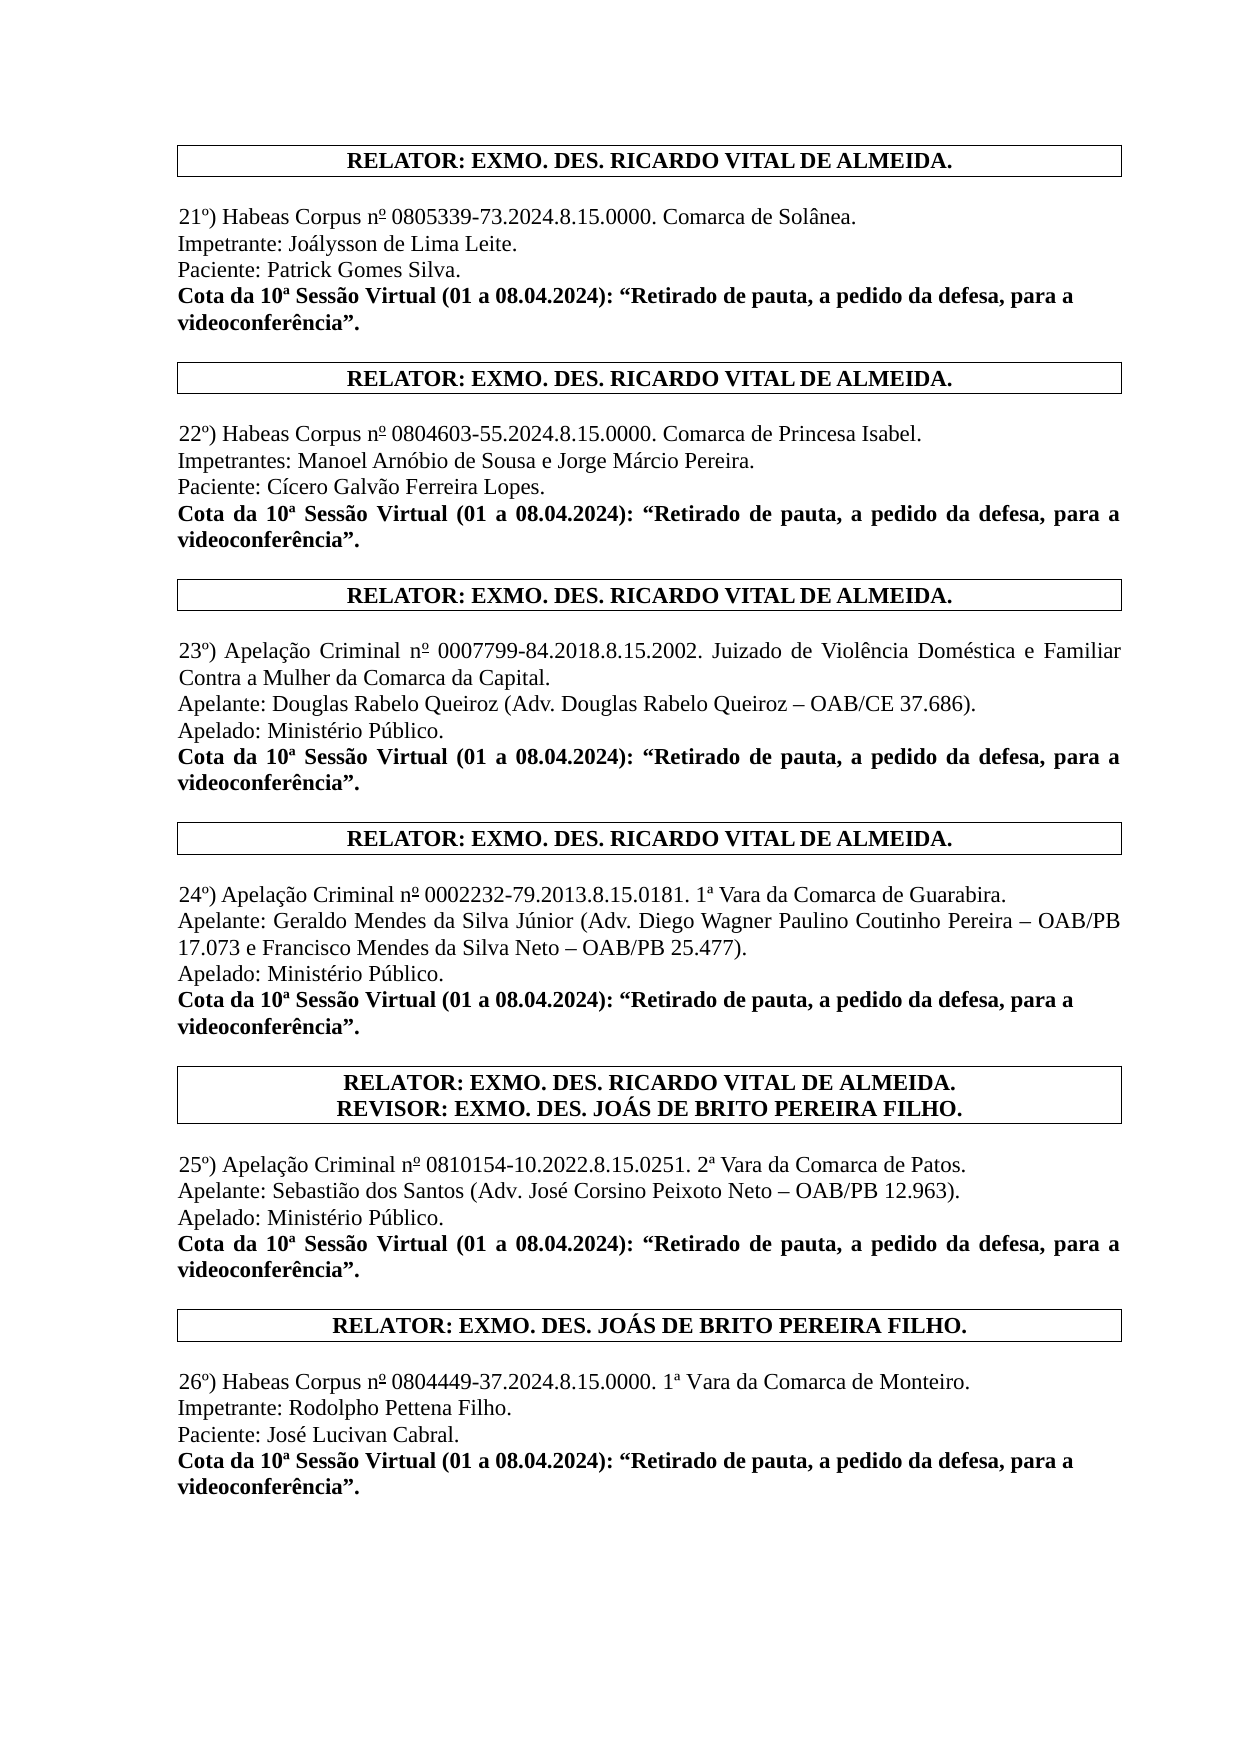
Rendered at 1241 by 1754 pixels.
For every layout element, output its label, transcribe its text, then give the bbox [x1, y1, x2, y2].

text RELATOR: EXMO. DES. RICARDO VITAL DE ALMEIDA. [178, 363, 1121, 393]
text RELATOR: EXMO. DES. RICARDO VITAL DE ALMEIDA. [178, 146, 1121, 176]
text Impetrantes: Manoel Arnóbio de Sousa e Jorge Márcio Pereira. [177, 447, 1122, 473]
text 26º) Habeas Corpus nº 0804449-37.2024.8.15.0000. 1ª Vara da Comarca de Monteiro. [179, 1368, 1122, 1394]
text RELATOR: EXMO. DES. RICARDO VITAL DE ALMEIDA. [178, 1067, 1121, 1095]
text Paciente: Patrick Gomes Silva. [177, 256, 1122, 282]
text Impetrante: Joálysson de Lima Leite. [177, 230, 1122, 256]
text 21º) Habeas Corpus nº 0805339-73.2024.8.15.0000. Comarca de Solânea. [179, 203, 1122, 230]
text Cota da 10ª Sessão Virtual (01 a 08.04.2024): “Retirado de pauta, a pedido da defesa, para a videoconferência”. [177, 1230, 1122, 1283]
text RELATOR: EXMO. DES. RICARDO VITAL DE ALMEIDA. [178, 823, 1121, 854]
text Cota da 10ª Sessão Virtual (01 a 08.04.2024): “Retirado de pauta, a pedido da defesa, para a videoconferência”. [177, 1447, 1122, 1500]
text Apelante: Geraldo Mendes da Silva Júnior (Adv. Diego Wagner Paulino Coutinho Pereira – OAB/PB 17.073 e Francisco Mendes da Silva Neto – OAB/PB 25.477). [177, 907, 1122, 960]
text Apelado: Ministério Público. [177, 960, 1122, 986]
text Apelado: Ministério Público. [177, 1203, 1122, 1230]
text 25º) Apelação Criminal nº 0810154-10.2022.8.15.0251. 2ª Vara da Comarca de Patos. [179, 1151, 1122, 1177]
text REVISOR: EXMO. DES. JOÁS DE BRITO PEREIRA FILHO. [178, 1095, 1121, 1123]
text RELATOR: EXMO. DES. JOÁS DE BRITO PEREIRA FILHO. [178, 1310, 1121, 1341]
text 24º) Apelação Criminal nº 0002232-79.2013.8.15.0181. 1ª Vara da Comarca de Guarabira. [179, 881, 1122, 907]
text RELATOR: EXMO. DES. RICARDO VITAL DE ALMEIDA. [178, 580, 1121, 610]
text 23º) Apelação Criminal nº 0007799-84.2018.8.15.2002. Juizado de Violência Doméstica e Familiar Contra a Mulher da Comarca da Capital. [179, 638, 1122, 690]
text Cota da 10ª Sessão Virtual (01 a 08.04.2024): “Retirado de pauta, a pedido da defesa, para a videoconferência”. [177, 499, 1122, 552]
text Cota da 10ª Sessão Virtual (01 a 08.04.2024): “Retirado de pauta, a pedido da defesa, para a videoconferência”. [177, 743, 1122, 796]
text Impetrante: Rodolpho Pettena Filho. [177, 1394, 1122, 1421]
text Paciente: Cícero Galvão Ferreira Lopes. [177, 473, 1122, 499]
text Cota da 10ª Sessão Virtual (01 a 08.04.2024): “Retirado de pauta, a pedido da defesa, para a videoconferência”. [177, 282, 1122, 335]
text Apelante: Sebastião dos Santos (Adv. José Corsino Peixoto Neto – OAB/PB 12.963). [177, 1177, 1122, 1203]
text Paciente: José Lucivan Cabral. [177, 1421, 1122, 1447]
text Apelado: Ministério Público. [177, 717, 1122, 743]
text 22º) Habeas Corpus nº 0804603-55.2024.8.15.0000. Comarca de Princesa Isabel. [179, 421, 1122, 447]
text Apelante: Douglas Rabelo Queiroz (Adv. Douglas Rabelo Queiroz – OAB/CE 37.686). [177, 690, 1122, 717]
text Cota da 10ª Sessão Virtual (01 a 08.04.2024): “Retirado de pauta, a pedido da defesa, para a videoconferência”. [177, 986, 1122, 1039]
